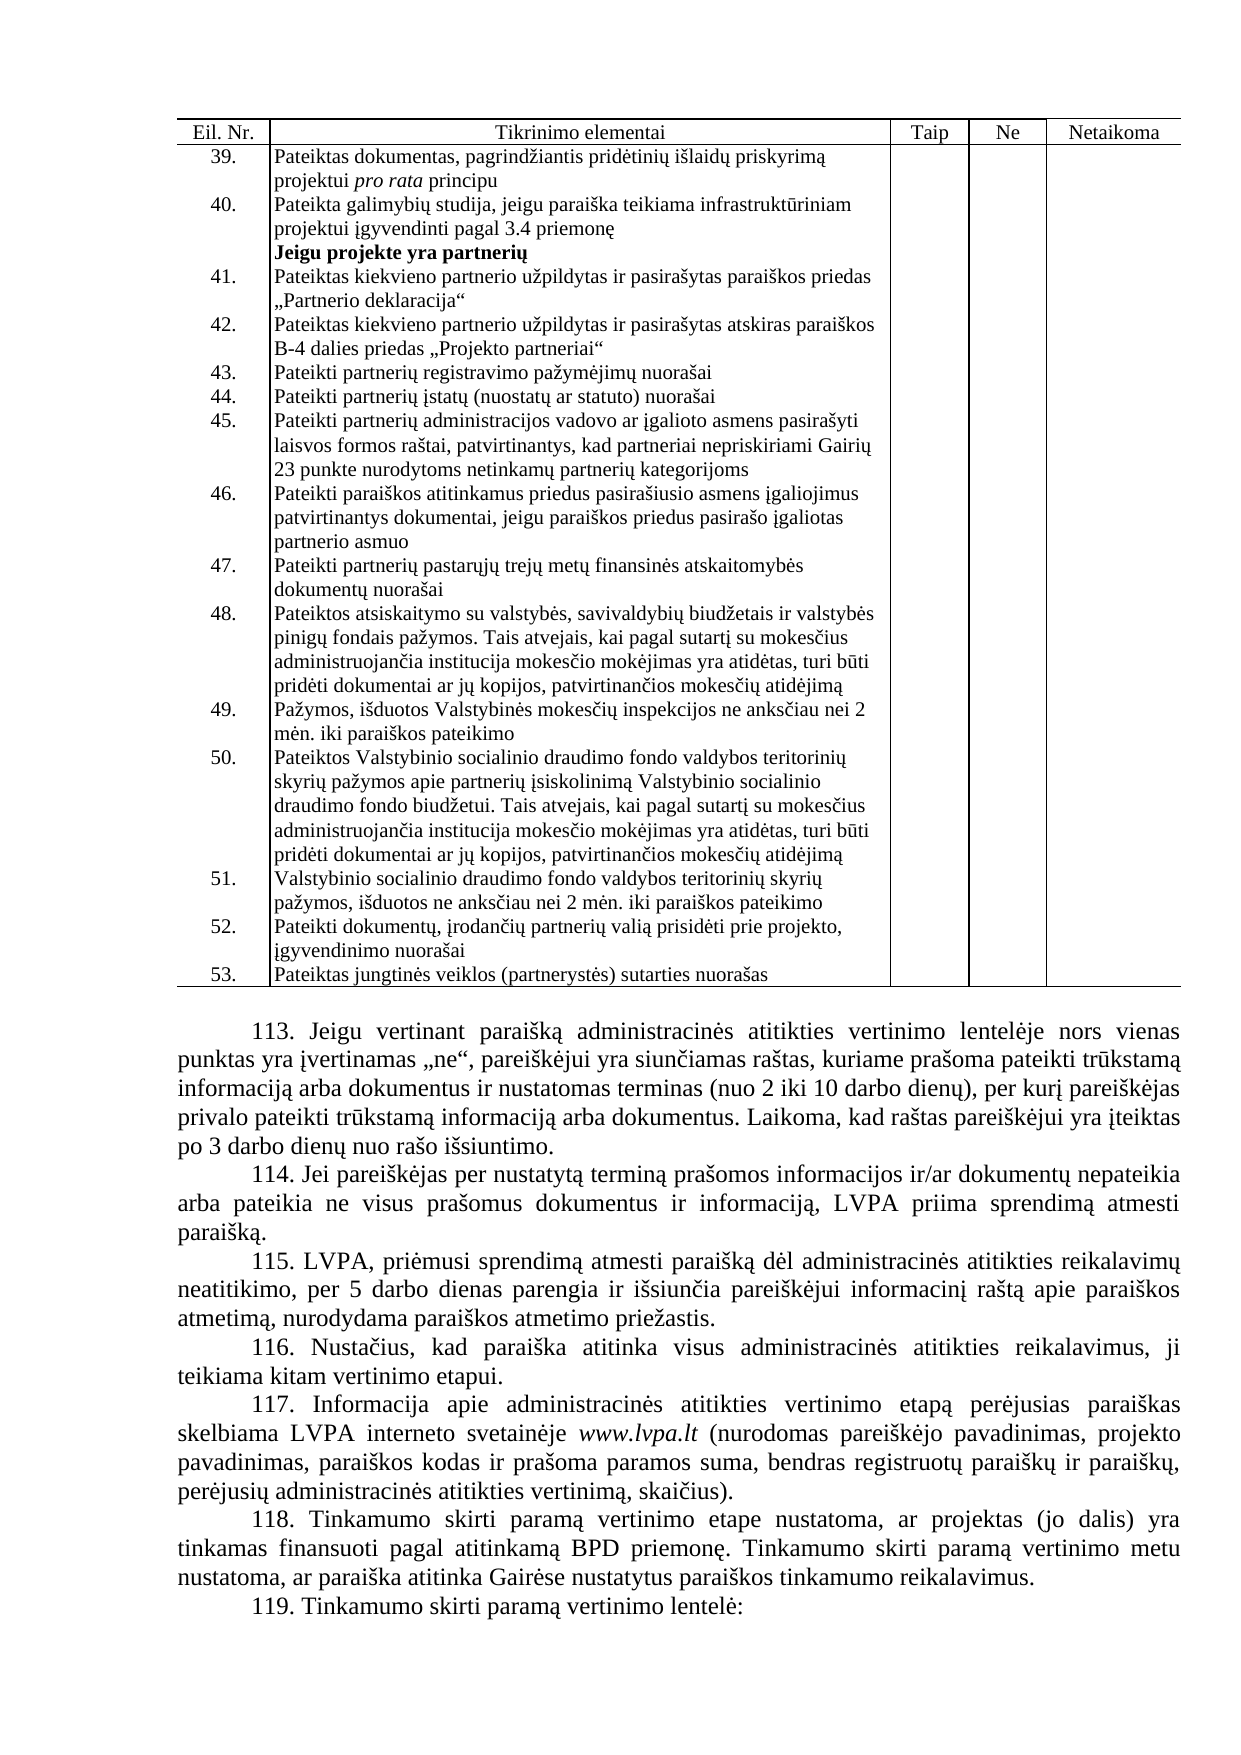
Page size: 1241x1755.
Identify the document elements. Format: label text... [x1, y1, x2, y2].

table_cell [891, 192, 968, 240]
table_cell [1042, 962, 1046, 986]
table_cell 51. [177, 866, 269, 914]
table_cell [891, 866, 968, 914]
table_cell [1047, 360, 1051, 384]
table_cell [1047, 145, 1181, 192]
table_cell [1047, 697, 1181, 745]
table_cell [891, 601, 968, 697]
table_cell [970, 601, 1046, 697]
table_cell 52. [177, 914, 269, 962]
table_cell [891, 384, 895, 408]
table_cell 45. [177, 409, 269, 481]
table_cell [970, 697, 1046, 745]
table_cell [891, 360, 895, 384]
table_cell [891, 745, 968, 866]
table_cell 53. [177, 962, 181, 986]
table_cell [970, 914, 1046, 962]
table_cell [1047, 745, 1181, 866]
table_header Taip [891, 120, 895, 144]
table_cell [1047, 240, 1051, 264]
table_cell [1177, 384, 1181, 408]
table_cell [1047, 312, 1181, 360]
table_cell 40. [177, 192, 269, 240]
table_cell 46. [177, 481, 269, 553]
table_cell [970, 409, 1046, 481]
table_header Taip [964, 120, 968, 144]
table_cell [891, 553, 968, 601]
table_cell [1047, 409, 1181, 481]
table_cell [1047, 601, 1181, 697]
table_cell [1047, 192, 1181, 240]
table_cell 42. [177, 312, 269, 360]
table_cell [177, 240, 181, 264]
table_cell 39. [177, 145, 269, 192]
table_cell 48. [177, 601, 269, 697]
table_cell [1047, 866, 1181, 914]
table_cell [970, 481, 1046, 553]
table_cell [970, 264, 1046, 312]
table_cell 49. [177, 697, 269, 745]
table_cell [970, 145, 1046, 192]
table_cell [970, 192, 1046, 240]
table_cell [964, 384, 968, 408]
text 117. Informacija apie administracinės atitikties vertinimo etapą perėjusias paraiškas skelbiama LVPA interneto svetainėje www.lvpa.lt (nurodomas pareiškėjo pavadinimas, projekto pavadinimas, paraiškos kodas ir prašoma paramos suma, bendras registruotų paraiškų ir paraiškų, perėjusių administracinės atitikties vertinimą, skaičius). [177, 1389, 1181, 1504]
table_cell 41. [177, 264, 269, 312]
table_cell [964, 240, 968, 264]
table_cell [891, 409, 968, 481]
table_cell [891, 312, 968, 360]
table_cell [1047, 384, 1051, 408]
table_cell [1047, 914, 1181, 962]
table_cell [891, 697, 968, 745]
table_cell 47. [177, 553, 269, 601]
table_cell [1047, 553, 1181, 601]
text 116. Nustačius, kad paraiška atitinka visus administracinės atitikties reikalavimus, ji teikiama kitam vertinimo etapui. [177, 1332, 1181, 1389]
table_cell [891, 962, 895, 986]
table_cell [970, 312, 1046, 360]
table_cell 43. [177, 360, 181, 384]
table_cell [964, 962, 968, 986]
text 118. Tinkamumo skirti paramą vertinimo etape nustatoma, ar projektas (jo dalis) yra tinkamas finansuoti pagal atitinkamą BPD priemonę. Tinkamumo skirti paramą vertinimo metu nustatoma, ar paraiška atitinka Gairėse nustatytus paraiškos tinkamumo reikalavimus. [177, 1504, 1181, 1591]
table_cell [1047, 481, 1181, 553]
text 114. Jei pareiškėjas per nustatytą terminą prašomos informacijos ir/ar dokumentų nepateikia arba pateikia ne visus prašomus dokumentus ir informaciją, LVPA priima sprendimą atmesti paraišką. [177, 1159, 1181, 1246]
table_cell [1042, 240, 1046, 264]
table_cell [1047, 962, 1051, 986]
table_header Ne [1042, 120, 1046, 144]
table_cell [1042, 384, 1046, 408]
table_cell [891, 264, 968, 312]
table_cell [891, 481, 968, 553]
table_cell [970, 866, 1046, 914]
table_cell [1042, 360, 1046, 384]
table_cell [891, 240, 895, 264]
table_cell [891, 914, 968, 962]
table_cell [1177, 962, 1181, 986]
table_cell [1047, 264, 1181, 312]
table_cell [891, 145, 968, 192]
table_cell [1177, 360, 1181, 384]
table_cell 44. [177, 384, 181, 408]
table_header Netaikoma [1047, 119, 1181, 144]
table_cell [964, 360, 968, 384]
table_cell [1177, 240, 1181, 264]
text 115. LVPA, priėmusi sprendimą atmesti paraišką dėl administracinės atitikties reikalavimų neatitikimo, per 5 darbo dienas parengia ir išsiunčia pareiškėjui informacinį raštą apie paraiškos atmetimą, nurodydama paraiškos atmetimo priežastis. [177, 1246, 1181, 1332]
table_cell [970, 745, 1046, 866]
table_cell [970, 553, 1046, 601]
text 119. Tinkamumo skirti paramą vertinimo lentelė: [177, 1591, 1181, 1619]
text 113. Jeigu vertinant paraišką administracinės atitikties vertinimo lentelėje nors vienas punktas yra įvertinamas „ne“, pareiškėjui yra siunčiamas raštas, kuriame prašoma pateikti trūkstamą informaciją arba dokumentus ir nustatomas terminas (nuo 2 iki 10 darbo dienų), per kurį pareiškėjas privalo pateikti trūkstamą informaciją arba dokumentus. Laikoma, kad raštas pareiškėjui yra įteiktas po 3 darbo dienų nuo rašo išsiuntimo. [177, 1016, 1181, 1159]
table_cell 50. [177, 745, 269, 866]
